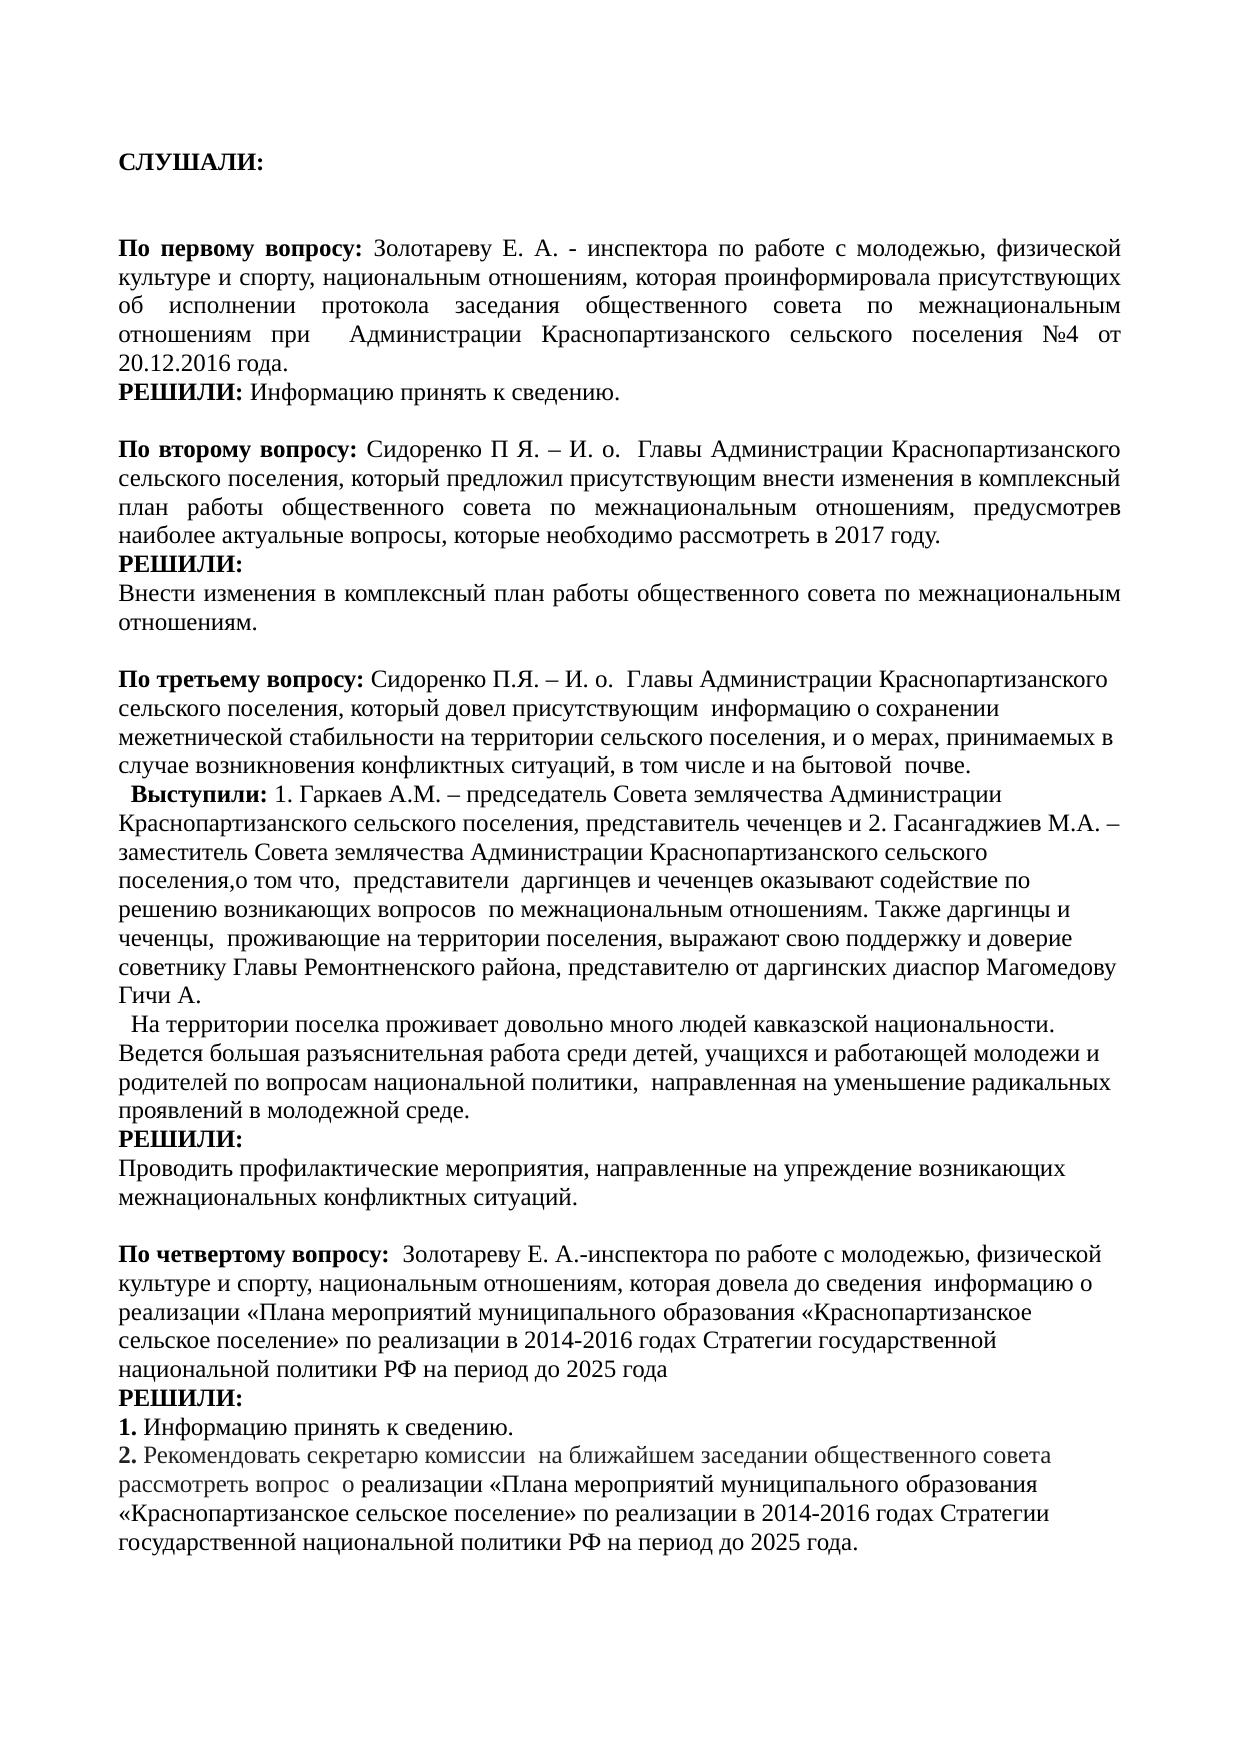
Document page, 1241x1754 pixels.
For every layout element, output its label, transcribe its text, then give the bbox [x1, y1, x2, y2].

text Выступили: 1. Гаркаев А.М. – председатель Совета землячества Администрации Краснопартизанского сельского поселения, представитель чеченцев и 2. Гасангаджиев М.А. – заместитель Совета землячества Администрации Краснопартизанского сельского поселения,о том что, представители даргинцев и чеченцев оказывают содействие по решению возникающих вопросов по межнациональным отношениям. Также даргинцы и чеченцы, проживающие на территории поселения, выражают свою поддержку и доверие советнику Главы Ремонтненского района, представителю от даргинских диаспор Магомедову Гичи А. [118, 779, 1122, 1009]
text Внести изменения в комплексный план работы общественного совета по межнациональным отношениям. [118, 578, 1122, 636]
text РЕШИЛИ: Информацию принять к сведению. [118, 377, 1122, 406]
text По четвертому вопросу: Золотареву Е. А.-инспектора по работе с молодежью, физической культуре и спорту, национальным отношениям, которая довела до сведения информацию о реализации «Плана мероприятий муниципального образования «Краснопартизанское сельское поселение» по реализации в 2014-2016 годах Стратегии государственной национальной политики РФ на период до 2025 года [118, 1239, 1122, 1383]
text РЕШИЛИ: [118, 1383, 1122, 1412]
text По первому вопросу: Золотареву Е. А. - инспектора по работе с молодежью, физической культуре и спорту, национальным отношениям, которая проинформировала присутствующих об исполнении протокола заседания общественного совета по межнациональным отношениям при Администрации Краснопартизанского сельского поселения №4 от 20.12.2016 года. [118, 233, 1122, 377]
text По второму вопросу: Сидоренко П Я. – И. о. Главы Администрации Краснопартизанского сельского поселения, который предложил присутствующим внести изменения в комплексный план работы общественного совета по межнациональным отношениям, предусмотрев наиболее актуальные вопросы, которые необходимо рассмотреть в 2017 году. [118, 434, 1122, 549]
text РЕШИЛИ: [118, 1124, 1122, 1153]
text По третьему вопросу: Сидоренко П.Я. – И. о. Главы Администрации Краснопартизанского сельского поселения, который довел присутствующим информацию о сохранении межетнической стабильности на территории сельского поселения, и о мерах, принимаемых в случае возникновения конфликтных ситуаций, в том числе и на бытовой почве. [118, 664, 1122, 779]
text 2. Рекомендовать секретарю комиссии на ближайшем заседании общественного совета рассмотреть вопрос о реализации «Плана мероприятий муниципального образования «Краснопартизанское сельское поселение» по реализации в 2014-2016 годах Стратегии государственной национальной политики РФ на период до 2025 года. [118, 1441, 1122, 1556]
text СЛУШАЛИ: [118, 147, 1122, 176]
text Проводить профилактические мероприятия, направленные на упреждение возникающих межнациональных конфликтных ситуаций. [118, 1153, 1122, 1211]
text На территории поселка проживает довольно много людей кавказской национальности. Ведется большая разъяснительная работа среди детей, учащихся и работающей молодежи и родителей по вопросам национальной политики, направленная на уменьшение радикальных проявлений в молодежной среде. [118, 1009, 1122, 1124]
text 1. Информацию принять к сведению. [118, 1412, 1122, 1441]
text РЕШИЛИ: [118, 549, 1122, 578]
